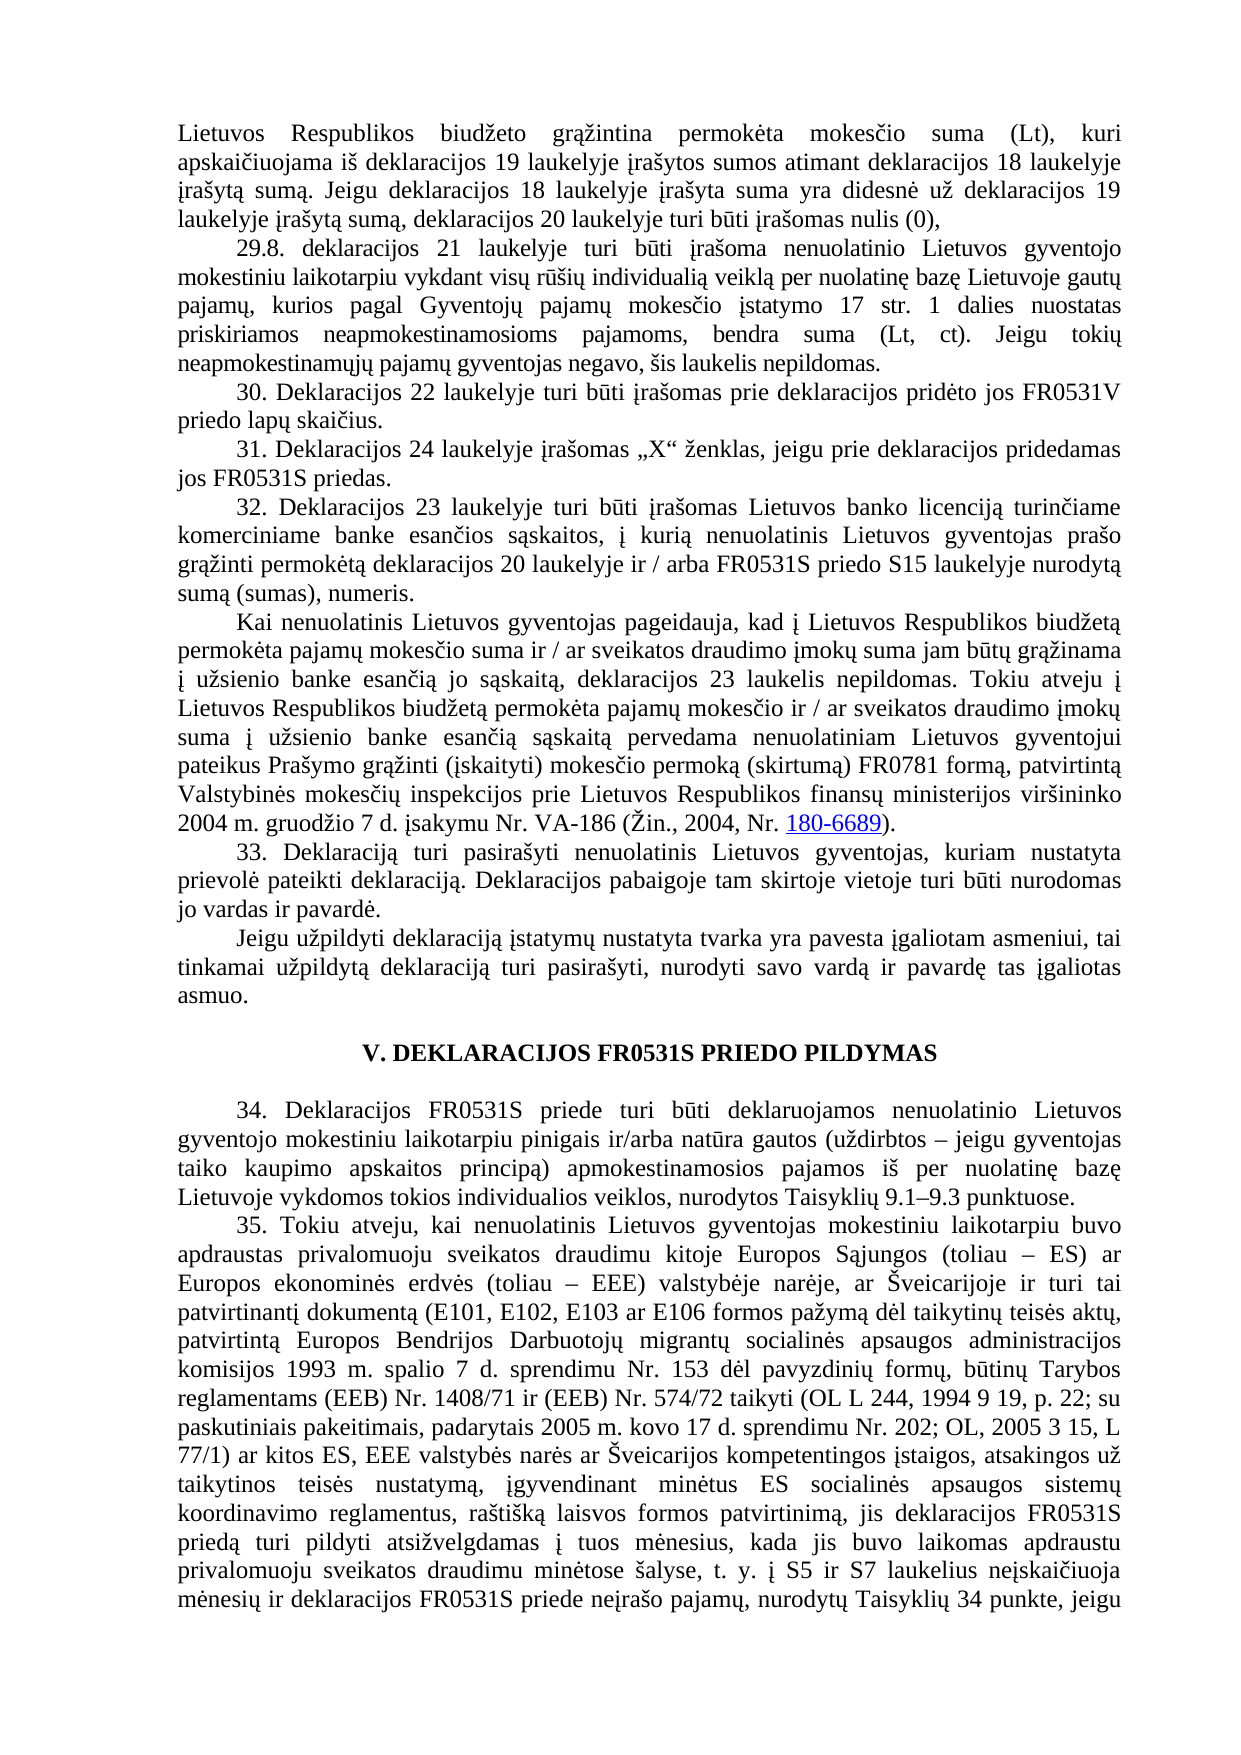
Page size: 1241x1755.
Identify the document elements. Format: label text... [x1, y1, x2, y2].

text 33. Deklaraciją turi pasirašyti nenuolatinis Lietuvos gyventojas, kuriam nustatyta prievolė pateikti deklaraciją. Deklaracijos pabaigoje tam skirtoje vietoje turi būti nurodomas jo vardas ir pavardė. [177, 837, 1122, 923]
text 29.8. deklaracijos 21 laukelyje turi būti įrašoma nenuolatinio Lietuvos gyventojo mokestiniu laikotarpiu vykdant visų rūšių individualią veiklą per nuolatinę bazę Lietuvoje gautų pajamų, kurios pagal Gyventojų pajamų mokesčio įstatymo 17 str. 1 dalies nuostatas priskiriamos neapmokestinamosioms pajamoms, bendra suma (Lt, ct). Jeigu tokių neapmokestinamųjų pajamų gyventojas negavo, šis laukelis nepildomas. [177, 233, 1122, 377]
text V. DEKLARACIJOS FR0531S PRIEDO PILDYMAS [177, 1038, 1122, 1067]
text 34. Deklaracijos FR0531S priede turi būti deklaruojamos nenuolatinio Lietuvos gyventojo mokestiniu laikotarpiu pinigais ir/arba natūra gautos (uždirbtos – jeigu gyventojas taiko kaupimo apskaitos principą) apmokestinamosios pajamos iš per nuolatinę bazę Lietuvoje vykdomos tokios individualios veiklos, nurodytos Taisyklių 9.1–9.3 punktuose. [177, 1096, 1122, 1211]
text Lietuvos Respublikos biudžeto grąžintina permokėta mokesčio suma (Lt), kuri apskaičiuojama iš deklaracijos 19 laukelyje įrašytos sumos atimant deklaracijos 18 laukelyje įrašytą sumą. Jeigu deklaracijos 18 laukelyje įrašyta suma yra didesnė už deklaracijos 19 laukelyje įrašytą sumą, deklaracijos 20 laukelyje turi būti įrašomas nulis (0), [177, 118, 1122, 233]
text Kai nenuolatinis Lietuvos gyventojas pageidauja, kad į Lietuvos Respublikos biudžetą permokėta pajamų mokesčio suma ir / ar sveikatos draudimo įmokų suma jam būtų grąžinama į užsienio banke esančią jo sąskaitą, deklaracijos 23 laukelis nepildomas. Tokiu atveju į Lietuvos Respublikos biudžetą permokėta pajamų mokesčio ir / ar sveikatos draudimo įmokų suma į užsienio banke esančią sąskaitą pervedama nenuolatiniam Lietuvos gyventojui pateikus Prašymo grąžinti (įskaityti) mokesčio permoką (skirtumą) FR0781 formą, patvirtintą Valstybinės mokesčių inspekcijos prie Lietuvos Respublikos finansų ministerijos viršininko 2004 m. gruodžio 7 d. įsakymu Nr. VA-186 (Žin., 2004, Nr. 180-6689). [177, 607, 1122, 837]
text 35. Tokiu atveju, kai nenuolatinis Lietuvos gyventojas mokestiniu laikotarpiu buvo apdraustas privalomuoju sveikatos draudimu kitoje Europos Sąjungos (toliau – ES) ar Europos ekonominės erdvės (toliau – EEE) valstybėje narėje, ar Šveicarijoje ir turi tai patvirtinantį dokumentą (E101, E102, E103 ar E106 formos pažymą dėl taikytinų teisės aktų, patvirtintą Europos Bendrijos Darbuotojų migrantų socialinės apsaugos administracijos komisijos 1993 m. spalio 7 d. sprendimu Nr. 153 dėl pavyzdinių formų, būtinų Tarybos reglamentams (EEB) Nr. 1408/71 ir (EEB) Nr. 574/72 taikyti (OL L 244, 1994 9 19, p. 22; su paskutiniais pakeitimais, padarytais 2005 m. kovo 17 d. sprendimu Nr. 202; OL, 2005 3 15, L 77/1) ar kitos ES, EEE valstybės narės ar Šveicarijos kompetentingos įstaigos, atsakingos už taikytinos teisės nustatymą, įgyvendinant minėtus ES socialinės apsaugos sistemų koordinavimo reglamentus, raštišką laisvos formos patvirtinimą, jis deklaracijos FR0531S priedą turi pildyti atsižvelgdamas į tuos mėnesius, kada jis buvo laikomas apdraustu privalomuoju sveikatos draudimu minėtose šalyse, t. y. į S5 ir S7 laukelius neįskaičiuoja mėnesių ir deklaracijos FR0531S priede neįrašo pajamų, nurodytų Taisyklių 34 punkte, jeigu [177, 1211, 1122, 1613]
text Jeigu užpildyti deklaraciją įstatymų nustatyta tvarka yra pavesta įgaliotam asmeniui, tai tinkamai užpildytą deklaraciją turi pasirašyti, nurodyti savo vardą ir pavardę tas įgaliotas asmuo. [177, 923, 1122, 1009]
text 30. Deklaracijos 22 laukelyje turi būti įrašomas prie deklaracijos pridėto jos FR0531V priedo lapų skaičius. [177, 377, 1122, 434]
text 31. Deklaracijos 24 laukelyje įrašomas „X“ ženklas, jeigu prie deklaracijos pridedamas jos FR0531S priedas. [177, 434, 1122, 492]
text 32. Deklaracijos 23 laukelyje turi būti įrašomas Lietuvos banko licenciją turinčiame komerciniame banke esančios sąskaitos, į kurią nenuolatinis Lietuvos gyventojas prašo grąžinti permokėtą deklaracijos 20 laukelyje ir / arba FR0531S priedo S15 laukelyje nurodytą sumą (sumas), numeris. [177, 492, 1122, 607]
